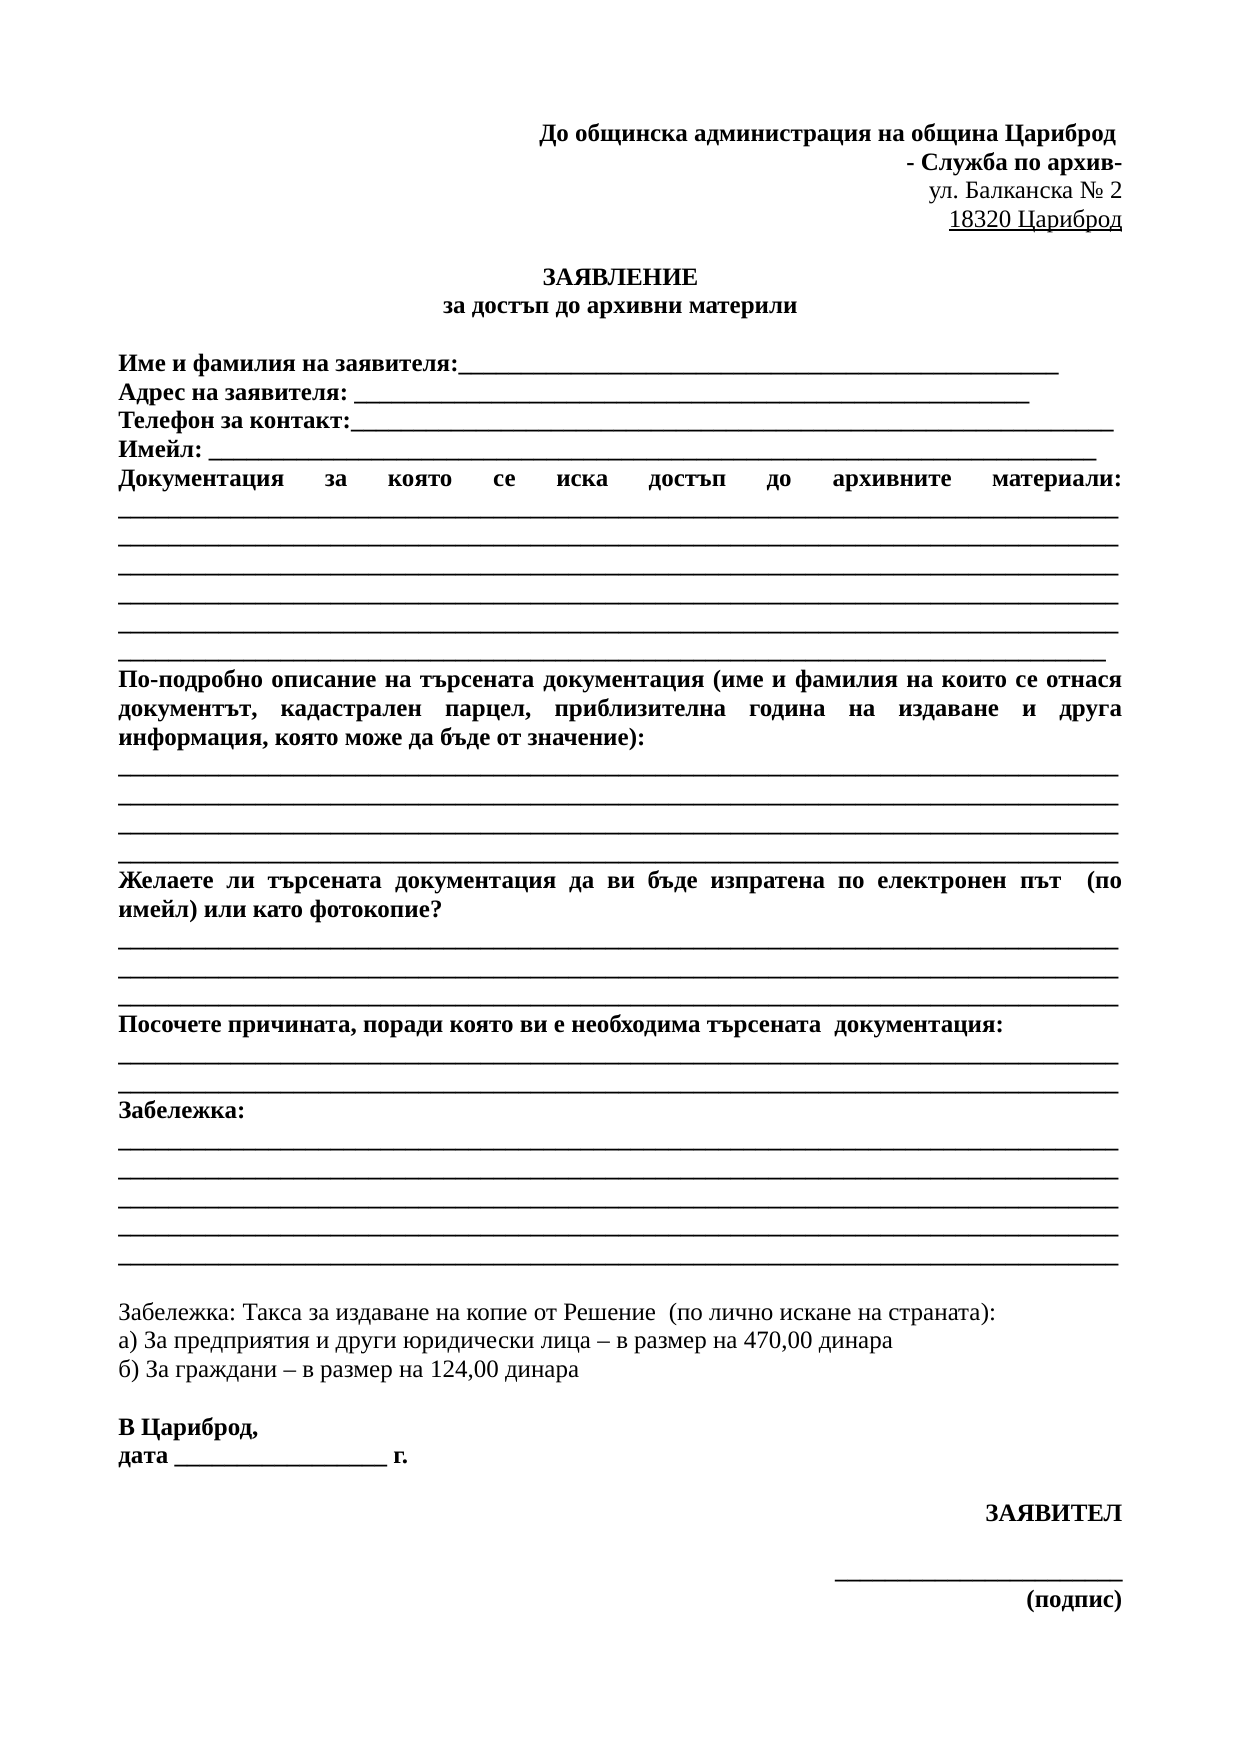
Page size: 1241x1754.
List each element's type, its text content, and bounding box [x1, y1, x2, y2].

text Имейл: _______________________________________________________________________ [118, 434, 1122, 463]
text Забележка: [118, 1096, 1122, 1124]
text В Цариброд, [118, 1412, 1122, 1441]
text _______________________ [118, 1556, 1122, 1584]
text ЗАЯВИТЕЛ [118, 1498, 1122, 1527]
text б) За граждани – в размер на 124,00 динара [118, 1354, 1122, 1383]
text Телефон за контакт:_____________________________________________________________ [118, 406, 1122, 434]
text ________________________________________________________________________________________________________________________________________________________________________________________________________________________________________________________________________________________________________________________________________________________________________________________________________________ [118, 1124, 1122, 1268]
text ________________________________________________________________________________________________________________________________________________________________ [118, 1038, 1122, 1096]
text ________________________________________________________________________________________________________________________________________________________________________________________________________________________________________________ [118, 923, 1122, 1009]
text ЗАЯВЛЕНИЕ [118, 262, 1122, 291]
text Име и фамилия на заявителя:________________________________________________ [118, 348, 1122, 377]
text 18320 Цариброд [118, 204, 1122, 233]
text ул. Балканска № 2 [118, 176, 1122, 204]
text дата _________________ г. [118, 1441, 1122, 1469]
text ________________________________________________________________________________________________________________________________________________________________________________________________________________________________________________________________________________________________________________________________ [118, 751, 1122, 866]
text Забележка: Такса за издаване на копие от Решение (по лично искане на страната): [118, 1297, 1122, 1326]
text Документация за която се иска достъп до архивните материали: _______________________________________________________________________________________________________________________________________________________________________________________________________________________________________________________________________________________________________________________________________________________________________________________________________________________________________________________________________________________________ [118, 463, 1122, 664]
text - Служба по архив- [118, 147, 1122, 176]
text Посочете причината, поради която ви е необходима търсената документация: [118, 1009, 1122, 1038]
text По-подробно описание на търсената документация (име и фамилия на които се отнася документът, кадастрален парцел, приблизителна година на издаване и друга информация, която може да бъде от значение): [118, 664, 1122, 751]
text за достъп до архивни материли [118, 291, 1122, 319]
text Адрес на заявителя: ______________________________________________________ [118, 377, 1122, 406]
text (подпис) [118, 1584, 1122, 1613]
text а) За предприятия и други юридически лица – в размер на 470,00 динара [118, 1326, 1122, 1354]
text Желаете ли търсената документация да ви бъде изпратена по електронен път (по имейл) или като фотокопие? [118, 866, 1122, 923]
text До общинска администрация на община Цариброд [118, 118, 1122, 147]
